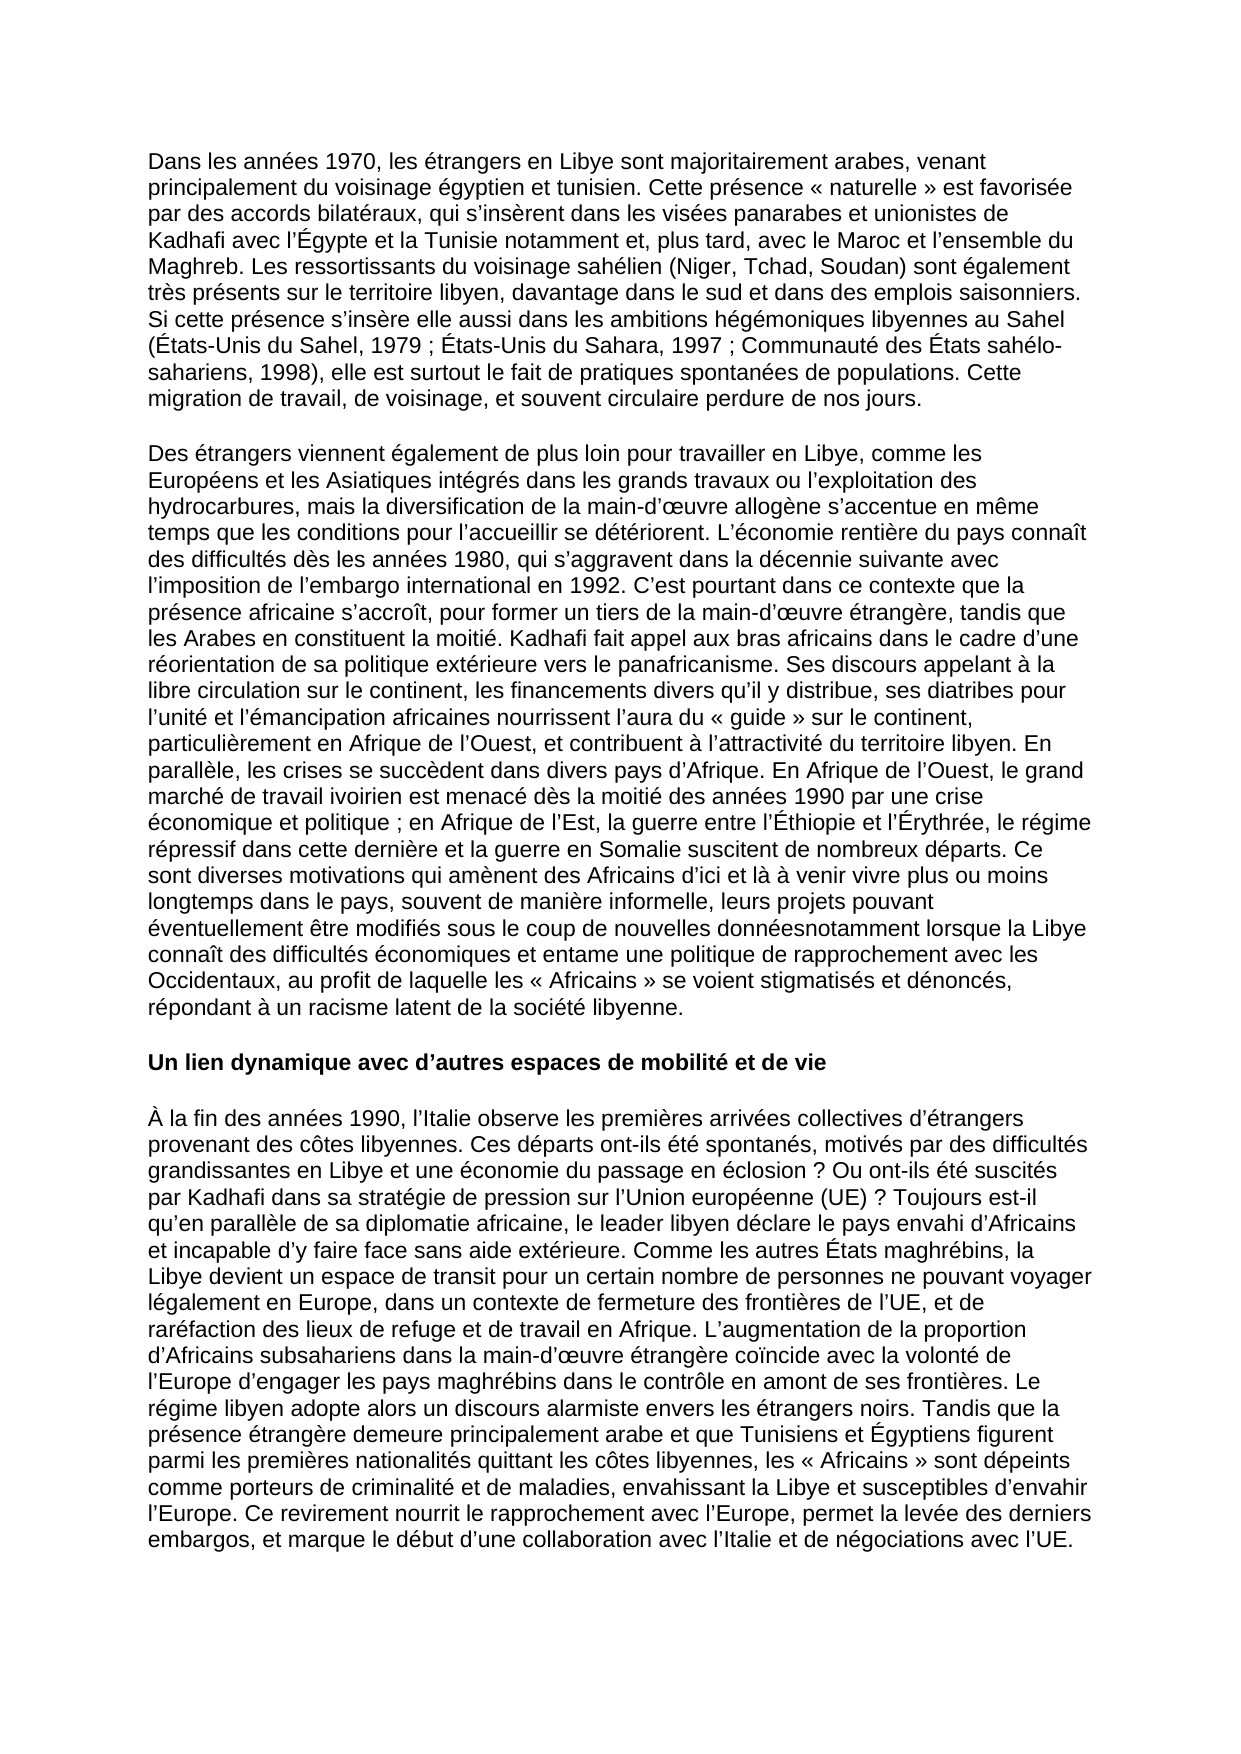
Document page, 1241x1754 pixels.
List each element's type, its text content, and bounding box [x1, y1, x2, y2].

text Dans les années 1970, les étrangers en Libye sont majoritairement arabes, venant principalement du voisinage égyptien et tunisien. Cette présence « naturelle » est favorisée par des accords bilatéraux, qui s’insèrent dans les visées panarabes et unionistes de Kadhafi avec l’Égypte et la Tunisie notamment et, plus tard, avec le Maroc et l’ensemble du Maghreb. Les ressortissants du voisinage sahélien (Niger, Tchad, Soudan) sont également très présents sur le territoire libyen, davantage dans le sud et dans des emplois saisonniers. Si cette présence s’insère elle aussi dans les ambitions hégémoniques libyennes au Sahel (États-Unis du Sahel, 1979 ; États-Unis du Sahara, 1997 ; Communauté des États sahélo-sahariens, 1998), elle est surtout le fait de pratiques spontanées de populations. Cette migration de travail, de voisinage, et souvent circulaire perdure de nos jours. [148, 148, 1093, 411]
text Un lien dynamique avec d’autres espaces de mobilité et de vie [148, 1049, 1093, 1076]
text Des étrangers viennent également de plus loin pour travailler en Libye, comme les Européens et les Asiatiques intégrés dans les grands travaux ou l’exploitation des hydrocarbures, mais la diversification de la main-d’œuvre allogène s’accentue en même temps que les conditions pour l’accueillir se détériorent. L’économie rentière du pays connaît des difficultés dès les années 1980, qui s’aggravent dans la décennie suivante avec l’imposition de l’embargo international en 1992. C’est pourtant dans ce contexte que la présence africaine s’accroît, pour former un tiers de la main-d’œuvre étrangère, tandis que les Arabes en constituent la moitié. Kadhafi fait appel aux bras africains dans le cadre d’une réorientation de sa politique extérieure vers le panafricanisme. Ses discours appelant à la libre circulation sur le continent, les financements divers qu’il y distribue, ses diatribes pour l’unité et l’émancipation africaines nourrissent l’aura du « guide » sur le continent, particulièrement en Afrique de l’Ouest, et contribuent à l’attractivité du territoire libyen. En parallèle, les crises se succèdent dans divers pays d’Afrique. En Afrique de l’Ouest, le grand marché de travail ivoirien est menacé dès la moitié des années 1990 par une crise économique et politique ; en Afrique de l’Est, la guerre entre l’Éthiopie et l’Érythrée, le régime répressif dans cette dernière et la guerre en Somalie suscitent de nombreux départs. Ce sont diverses motivations qui amènent des Africains d’ici et là à venir vivre plus ou moins longtemps dans le pays, souvent de manière informelle, leurs projets pouvant éventuellement être modifiés sous le coup de nouvelles donnéesnotamment lorsque la Libye connaît des difficultés économiques et entame une politique de rapprochement avec les Occidentaux, au profit de laquelle les « Africains » se voient stigmatisés et dénoncés, répondant à un racisme latent de la société libyenne. [148, 440, 1093, 1020]
text À la fin des années 1990, l’Italie observe les premières arrivées collectives d’étrangers provenant des côtes libyennes. Ces départs ont-ils été spontanés, motivés par des difficultés grandissantes en Libye et une économie du passage en éclosion ? Ou ont-ils été suscités par Kadhafi dans sa stratégie de pression sur l’Union européenne (UE) ? Toujours est-il qu’en parallèle de sa diplomatie africaine, le leader libyen déclare le pays envahi d’Africains et incapable d’y faire face sans aide extérieure. Comme les autres États maghrébins, la Libye devient un espace de transit pour un certain nombre de personnes ne pouvant voyager légalement en Europe, dans un contexte de fermeture des frontières de l’UE, et de raréfaction des lieux de refuge et de travail en Afrique. L’augmentation de la proportion d’Africains subsahariens dans la main-d’œuvre étrangère coïncide avec la volonté de l’Europe d’engager les pays maghrébins dans le contrôle en amont de ses frontières. Le régime libyen adopte alors un discours alarmiste envers les étrangers noirs. Tandis que la présence étrangère demeure principalement arabe et que Tunisiens et Égyptiens figurent parmi les premières nationalités quittant les côtes libyennes, les « Africains » sont dépeints comme porteurs de criminalité et de maladies, envahissant la Libye et susceptibles d’envahir l’Europe. Ce revirement nourrit le rapprochement avec l’Europe, permet la levée des derniers embargos, et marque le début d’une collaboration avec l’Italie et de négociations avec l’UE. [148, 1105, 1093, 1553]
